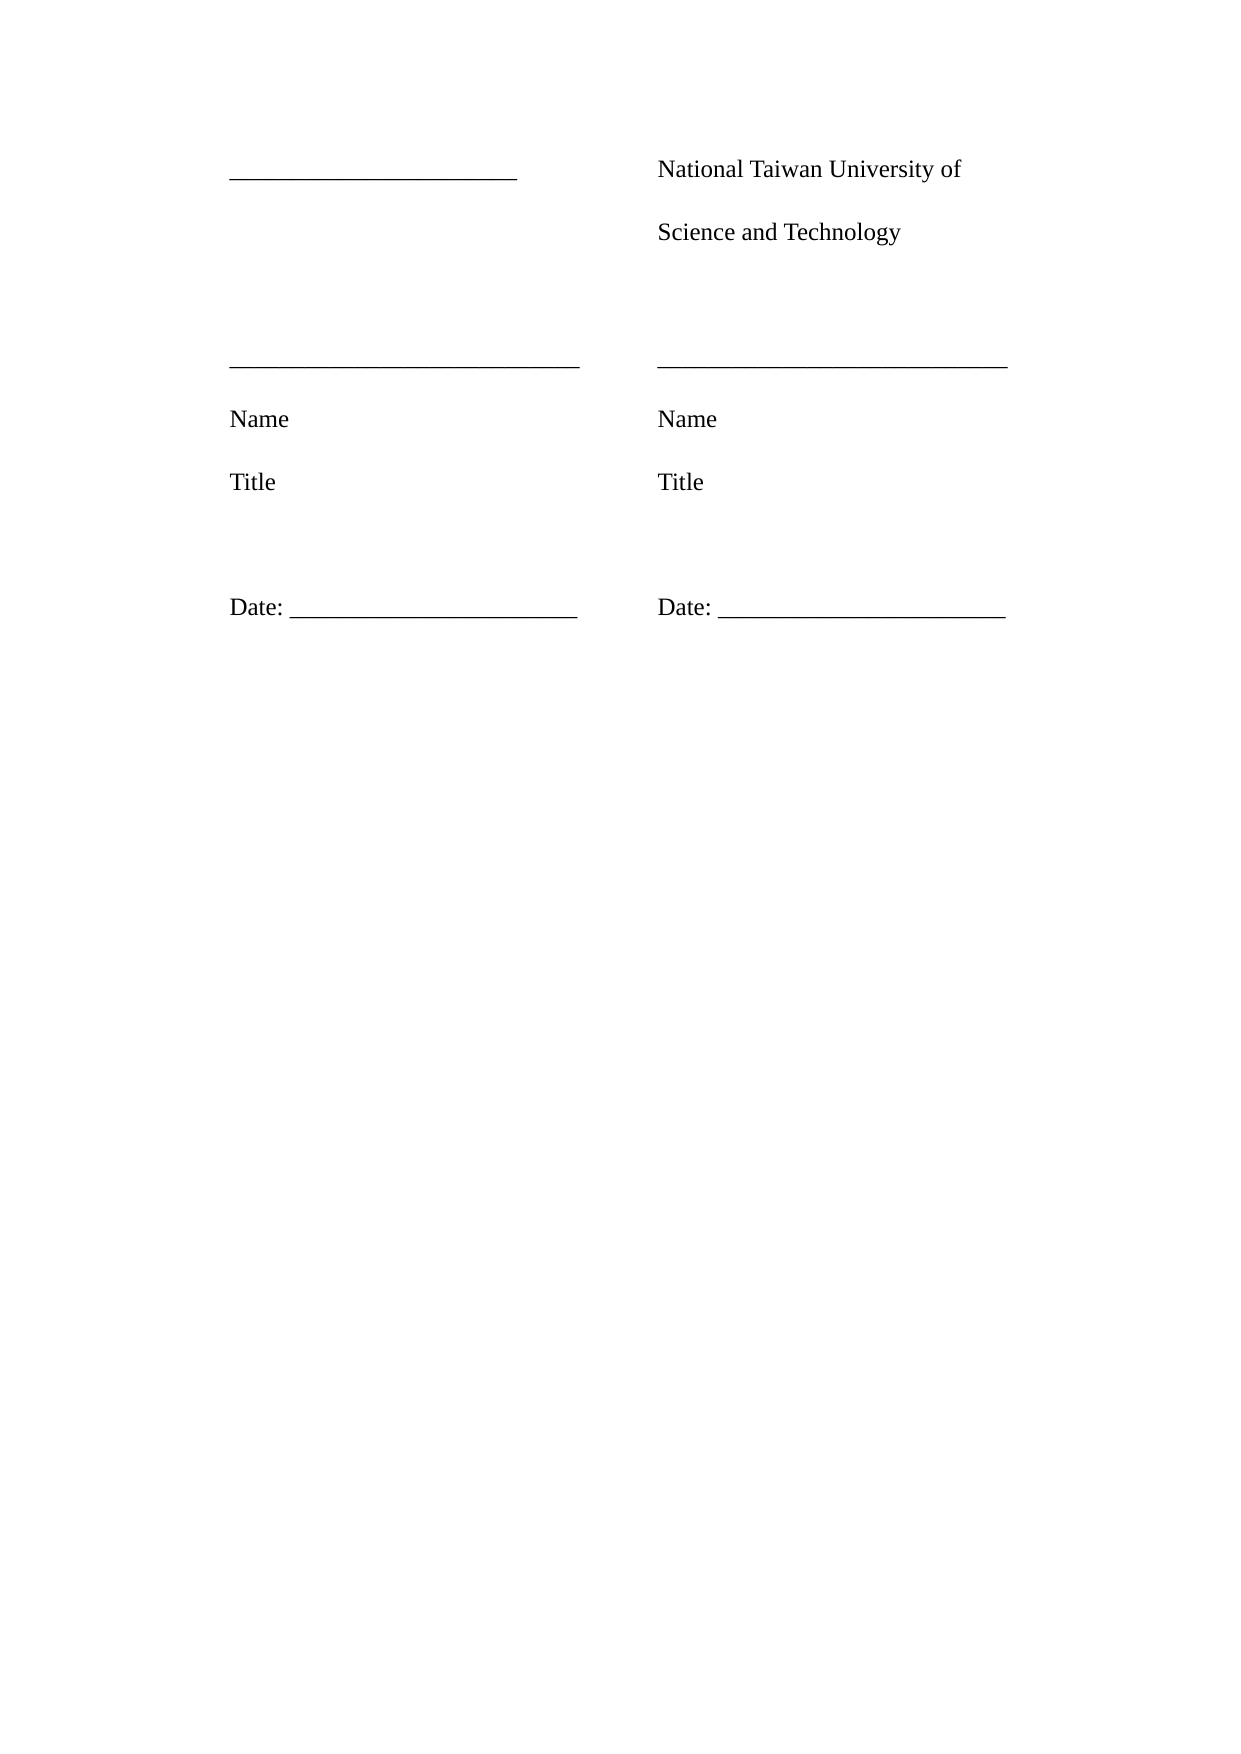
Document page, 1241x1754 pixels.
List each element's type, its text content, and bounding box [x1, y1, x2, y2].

table_header National Taiwan University of Science and Technology ____________________________ Name Title Date: _______________________ [646, 127, 1074, 627]
table_header _______________________ ____________________________ Name Title Date: _______________________ [218, 127, 646, 627]
